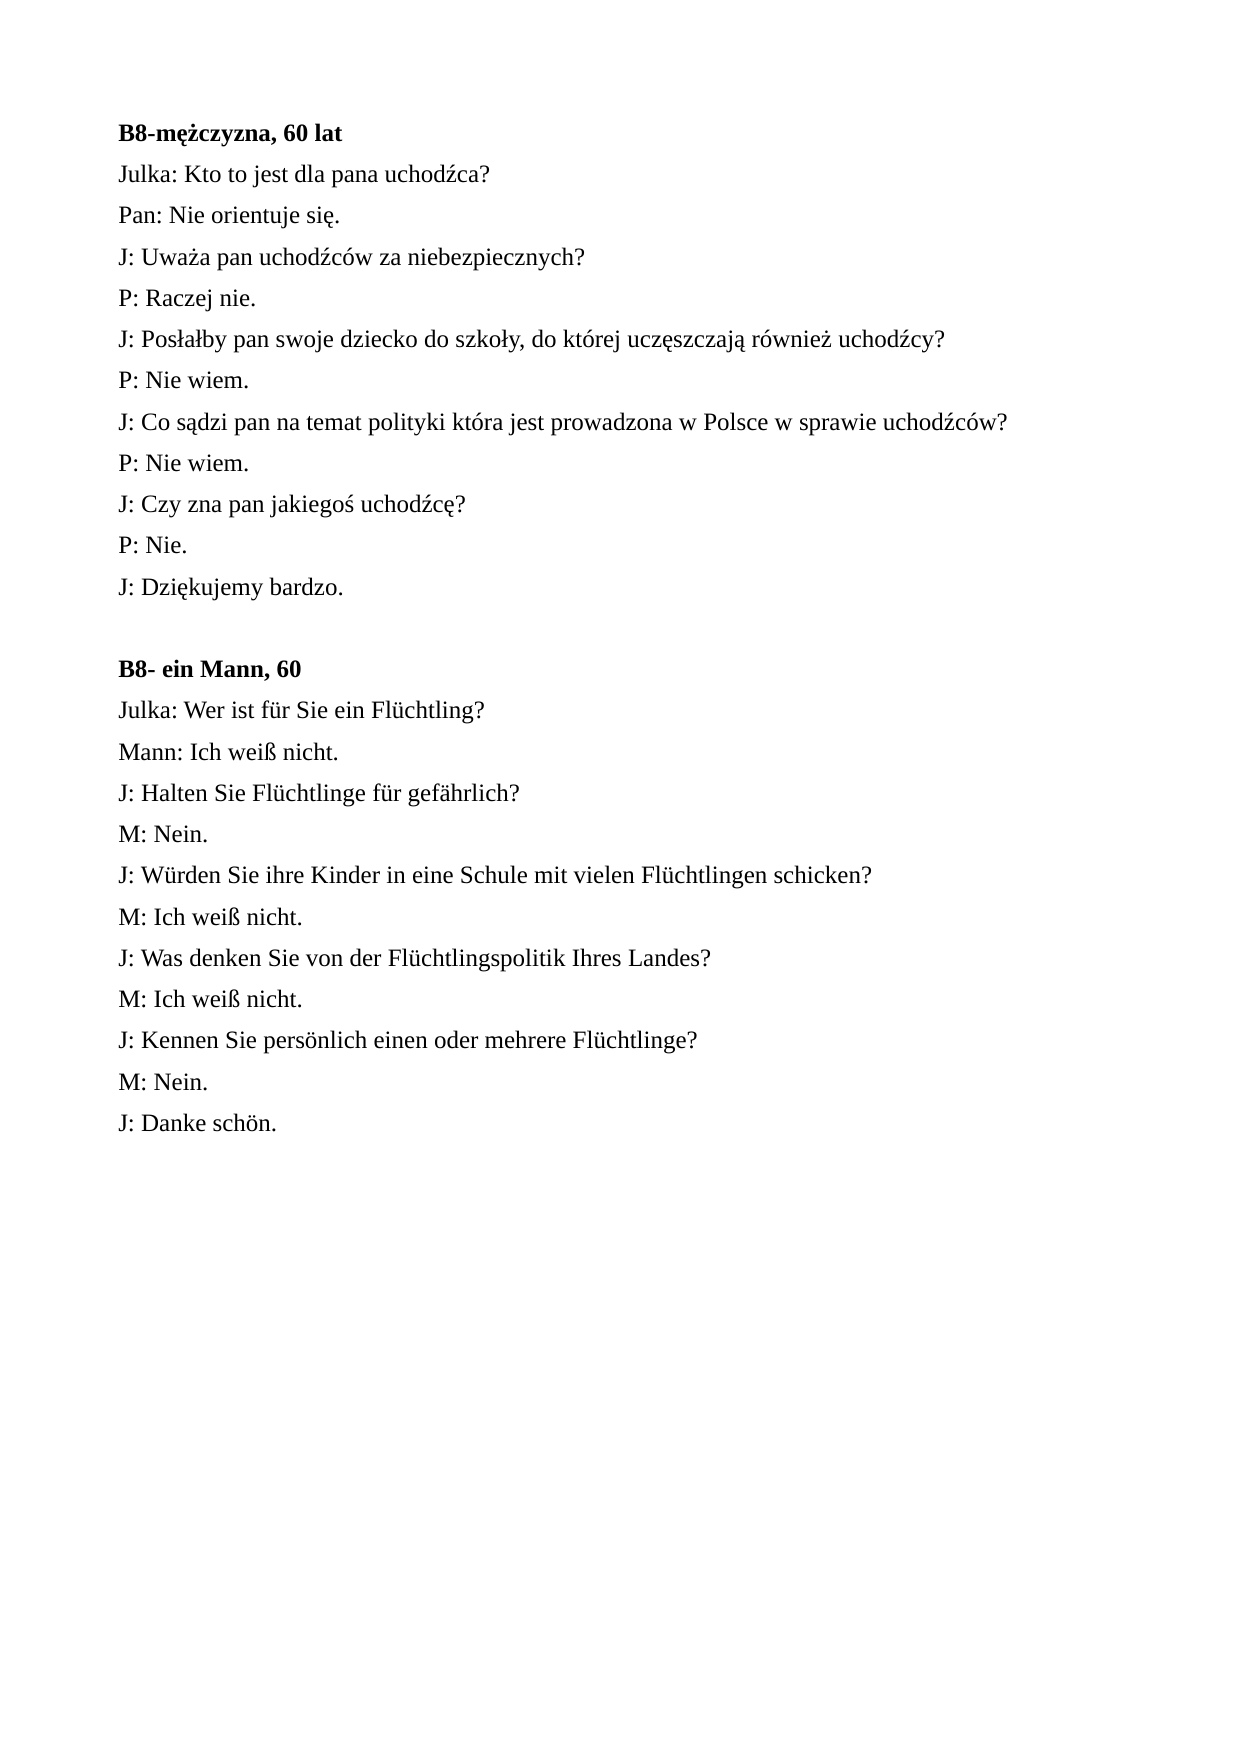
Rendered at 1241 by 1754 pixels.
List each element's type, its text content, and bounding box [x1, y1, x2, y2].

text M: Nein. [118, 819, 1122, 848]
text M: Ich weiß nicht. [118, 902, 1122, 931]
text Julka: Kto to jest dla pana uchodźca? [118, 159, 1122, 188]
text M: Ich weiß nicht. [118, 984, 1122, 1013]
text P: Nie. [118, 531, 1122, 559]
text B8- ein Mann, 60 [118, 654, 1122, 683]
text P: Raczej nie. [118, 283, 1122, 312]
text J: Dziękujemy bardzo. [118, 572, 1122, 601]
text J: Czy zna pan jakiegoś uchodźcę? [118, 489, 1122, 518]
text J: Danke schön. [118, 1108, 1122, 1137]
text Julka: Wer ist für Sie ein Flüchtling? [118, 696, 1122, 724]
text Mann: Ich weiß nicht. [118, 737, 1122, 766]
text J: Kennen Sie persönlich einen oder mehrere Flüchtlinge? [118, 1026, 1122, 1054]
text P: Nie wiem. [118, 448, 1122, 477]
text J: Was denken Sie von der Flüchtlingspolitik Ihres Landes? [118, 943, 1122, 972]
text M: Nein. [118, 1067, 1122, 1096]
text P: Nie wiem. [118, 366, 1122, 394]
text J: Co sądzi pan na temat polityki która jest prowadzona w Polsce w sprawie uchodźców? [118, 407, 1122, 436]
text J: Uważa pan uchodźców za niebezpiecznych? [118, 242, 1122, 271]
text Pan: Nie orientuje się. [118, 201, 1122, 229]
text J: Würden Sie ihre Kinder in eine Schule mit vielen Flüchtlingen schicken? [118, 861, 1122, 889]
text B8-mężczyzna, 60 lat [118, 118, 1122, 147]
text J: Halten Sie Flüchtlinge für gefährlich? [118, 778, 1122, 807]
text J: Posłałby pan swoje dziecko do szkoły, do której uczęszczają również uchodźcy? [118, 324, 1122, 353]
